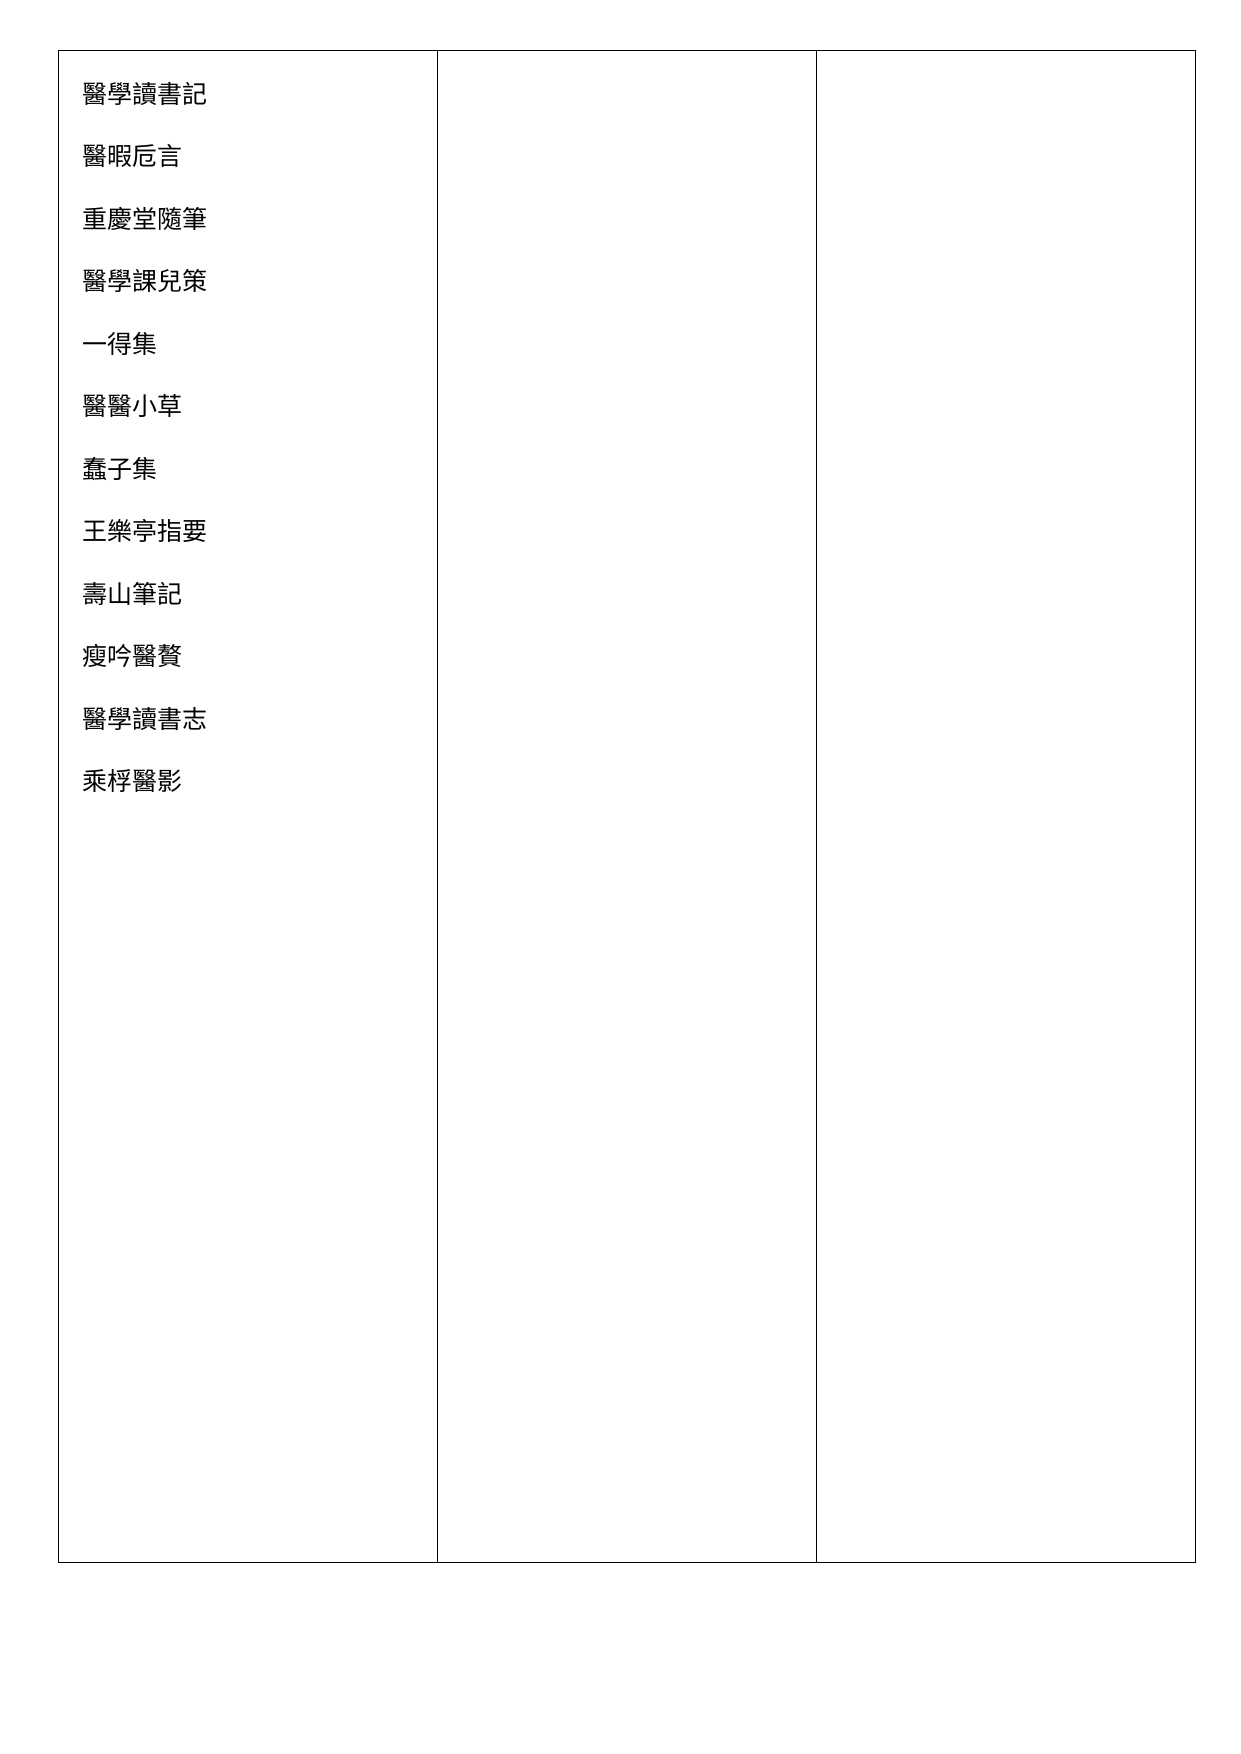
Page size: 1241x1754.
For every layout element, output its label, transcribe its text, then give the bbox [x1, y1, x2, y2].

table_cell [817, 51, 1195, 1562]
table_cell [438, 51, 816, 1562]
table_cell 醫學讀書記 醫暇卮言 重慶堂隨筆 醫學課兒策 一得集 醫醫小草 蠢子集 王樂亭指要 壽山筆記 瘦吟醫贅 醫學讀書志 乘桴醫影 [59, 51, 437, 1562]
